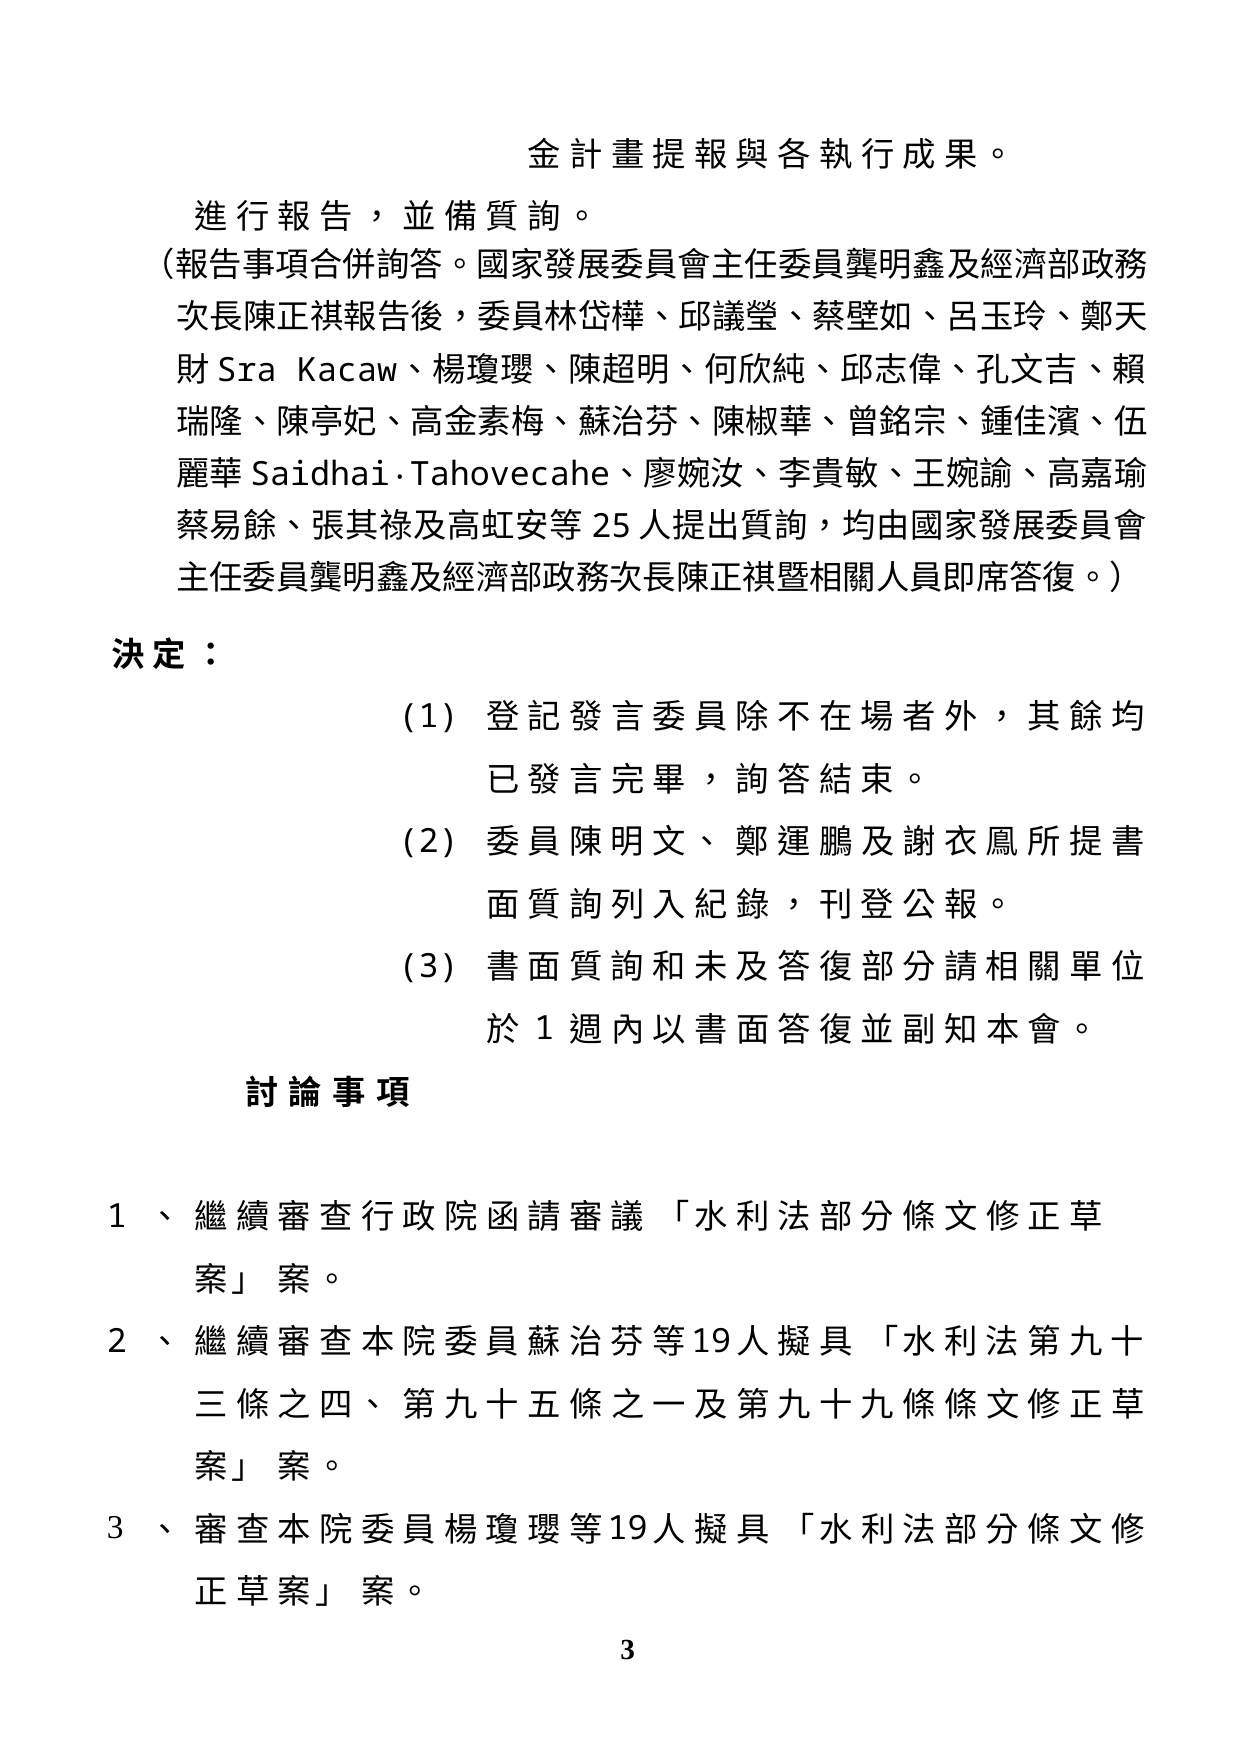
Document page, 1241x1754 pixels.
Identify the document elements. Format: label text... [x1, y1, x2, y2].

list 金計畫提報與各執行成果。 [410, 110, 1148, 173]
text （報告事項合併詢答。國家發展委員會主任委員龔明鑫及經濟部政務次長陳正祺報告後，委員林岱樺、邱議瑩、蔡壁如、呂玉玲、鄭天財Sra Kacaw、楊瓊瓔、陳超明、何欣純、邱志偉、孔文吉、賴瑞隆、陳亭妃、高金素梅、蘇治芬、陳椒華、曾銘宗、鍾佳濱、伍麗華Saidhai‧Tahovecahe、廖婉汝、李貴敏、王婉諭、高嘉瑜、蔡易餘、張其祿及高虹安等25人提出質詢，均由國家發展委員會主任委員龔明鑫及經濟部政務次長陳正祺暨相關人員即席答復。） [141, 235, 1148, 600]
text 進行報告，並備質詢。 [182, 173, 1148, 235]
list 審查本院委員楊瓊瓔等19人擬具「水利法部分條文修正草案」案。 [107, 1485, 1148, 1610]
text 決定： [107, 610, 1148, 673]
list 繼續審查本院委員蘇治芬等19人擬具「水利法第九十三條之四、第九十五條之一及第九十九條條文修正草案」案。 [107, 1298, 1148, 1485]
text 討論事項 [245, 1063, 1148, 1115]
list 繼續審查行政院函請審議「水利法部分條文修正草案」案。 [107, 1173, 1148, 1298]
list 登記發言委員除不在場者外，其餘均已發言完畢，詢答結束。 [142, 673, 1148, 798]
list 書面質詢和未及答復部分請相關單位於1週內以書面答復並副知本會。 [142, 923, 1148, 1048]
list 委員陳明文、鄭運鵬及謝衣鳯所提書面質詢列入紀錄，刊登公報。 [142, 798, 1148, 923]
